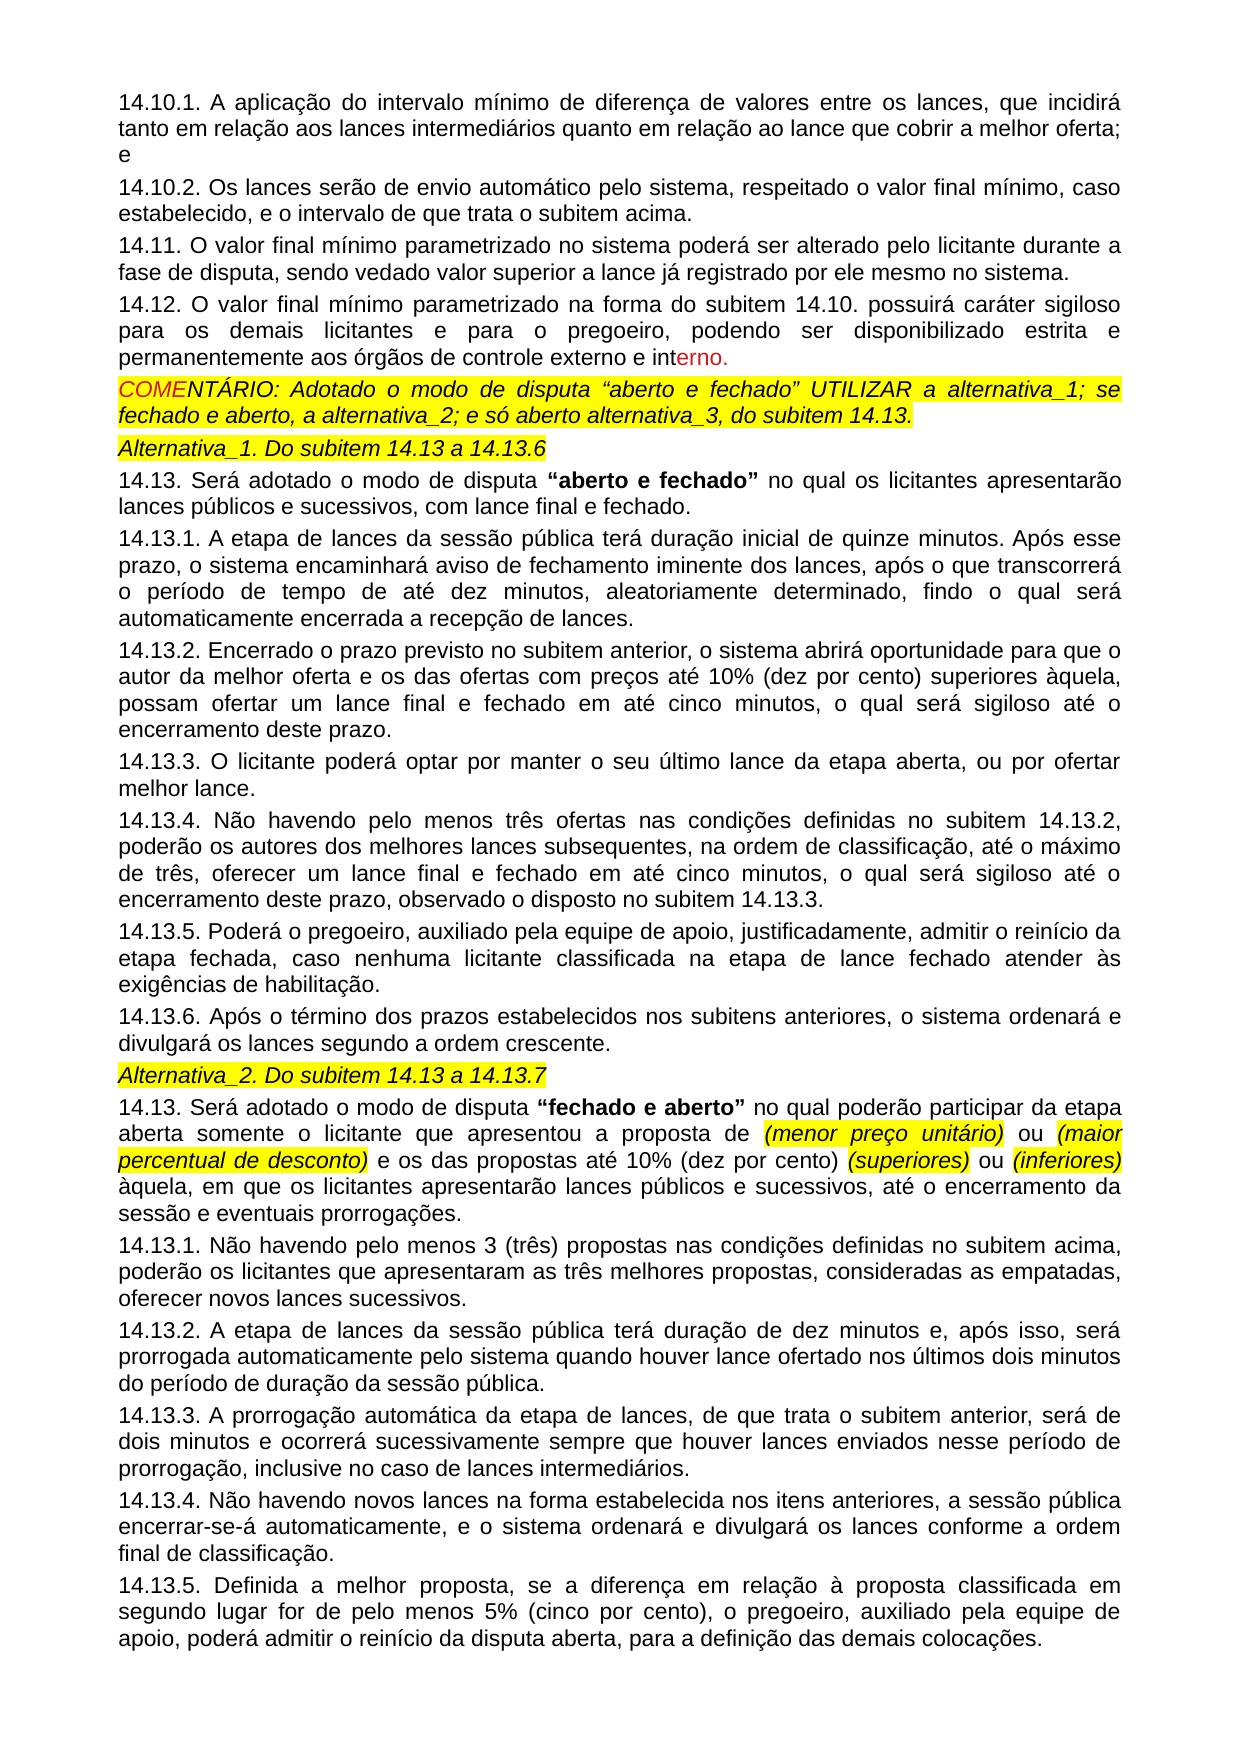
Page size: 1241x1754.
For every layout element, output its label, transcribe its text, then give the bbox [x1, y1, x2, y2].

text Alternativa_2. Do subitem 14.13 a 14.13.7 [118, 1062, 1122, 1088]
text 14.13. Será adotado o modo de disputa “aberto e fechado” no qual os licitantes apresentarão lances públicos e sucessivos, com lance final e fechado. [118, 467, 1122, 519]
text COMENTÁRIO: Adotado o modo de disputa “aberto e fechado” UTILIZAR a alternativa_1; se fechado e aberto, a alternativa_2; e só aberto alternativa_3, do subitem 14.13. [118, 376, 1122, 428]
text 14.10.2. Os lances serão de envio automático pelo sistema, respeitado o valor final mínimo, caso estabelecido, e o intervalo de que trata o subitem acima. [118, 173, 1122, 226]
text 14.12. O valor final mínimo parametrizado na forma do subitem 14.10. possuirá caráter sigiloso para os demais licitantes e para o pregoeiro, podendo ser disponibilizado estrita e permanentemente aos órgãos de controle externo e interno. [118, 291, 1122, 370]
text Alternativa_1. Do subitem 14.13 a 14.13.6 [118, 434, 1122, 461]
text 14.13.2. A etapa de lances da sessão pública terá duração de dez minutos e, após isso, será prorrogada automaticamente pelo sistema quando houver lance ofertado nos últimos dois minutos do período de duração da sessão pública. [118, 1317, 1122, 1396]
text 14.13.1. Não havendo pelo menos 3 (três) propostas nas condições definidas no subitem acima, poderão os licitantes que apresentaram as três melhores propostas, consideradas as empatadas, oferecer novos lances sucessivos. [118, 1232, 1122, 1311]
text 14.13.5. Definida a melhor proposta, se a diferença em relação à proposta classificada em segundo lugar for de pelo menos 5% (cinco por cento), o pregoeiro, auxiliado pela equipe de apoio, poderá admitir o reinício da disputa aberta, para a definição das demais colocações. [118, 1572, 1122, 1651]
text 14.13.2. Encerrado o prazo previsto no subitem anterior, o sistema abrirá oportunidade para que o autor da melhor oferta e os das ofertas com preços até 10% (dez por cento) superiores àquela, possam ofertar um lance final e fechado em até cinco minutos, o qual será sigiloso até o encerramento deste prazo. [118, 637, 1122, 742]
text 14.10.1. A aplicação do intervalo mínimo de diferença de valores entre os lances, que incidirá tanto em relação aos lances intermediários quanto em relação ao lance que cobrir a melhor oferta; e [118, 88, 1122, 168]
text 14.13.3. A prorrogação automática da etapa de lances, de que trata o subitem anterior, será de dois minutos e ocorrerá sucessivamente sempre que houver lances enviados nesse período de prorrogação, inclusive no caso de lances intermediários. [118, 1402, 1122, 1481]
text 14.13.5. Poderá o pregoeiro, auxiliado pela equipe de apoio, justificadamente, admitir o reinício da etapa fechada, caso nenhuma licitante classificada na etapa de lance fechado atender às exigências de habilitação. [118, 918, 1122, 997]
text 14.11. O valor final mínimo parametrizado no sistema poderá ser alterado pelo licitante durante a fase de disputa, sendo vedado valor superior a lance já registrado por ele mesmo no sistema. [118, 232, 1122, 285]
text 14.13. Será adotado o modo de disputa “fechado e aberto” no qual poderão participar da etapa aberta somente o licitante que apresentou a proposta de (menor preço unitário) ou (maior percentual de desconto) e os das propostas até 10% (dez por cento) (superiores) ou (inferiores) àquela, em que os licitantes apresentarão lances públicos e sucessivos, até o encerramento da sessão e eventuais prorrogações. [118, 1094, 1122, 1226]
text 14.13.6. Após o término dos prazos estabelecidos nos subitens anteriores, o sistema ordenará e divulgará os lances segundo a ordem crescente. [118, 1003, 1122, 1056]
text 14.13.4. Não havendo pelo menos três ofertas nas condições definidas no subitem 14.13.2, poderão os autores dos melhores lances subsequentes, na ordem de classificação, até o máximo de três, oferecer um lance final e fechado em até cinco minutos, o qual será sigiloso até o encerramento deste prazo, observado o disposto no subitem 14.13.3. [118, 807, 1122, 912]
text 14.13.4. Não havendo novos lances na forma estabelecida nos itens anteriores, a sessão pública encerrar-se-á automaticamente, e o sistema ordenará e divulgará os lances conforme a ordem final de classificação. [118, 1487, 1122, 1566]
text 14.13.3. O licitante poderá optar por manter o seu último lance da etapa aberta, ou por ofertar melhor lance. [118, 748, 1122, 801]
text 14.13.1. A etapa de lances da sessão pública terá duração inicial de quinze minutos. Após esse prazo, o sistema encaminhará aviso de fechamento iminente dos lances, após o que transcorrerá o período de tempo de até dez minutos, aleatoriamente determinado, findo o qual será automaticamente encerrada a recepção de lances. [118, 525, 1122, 631]
